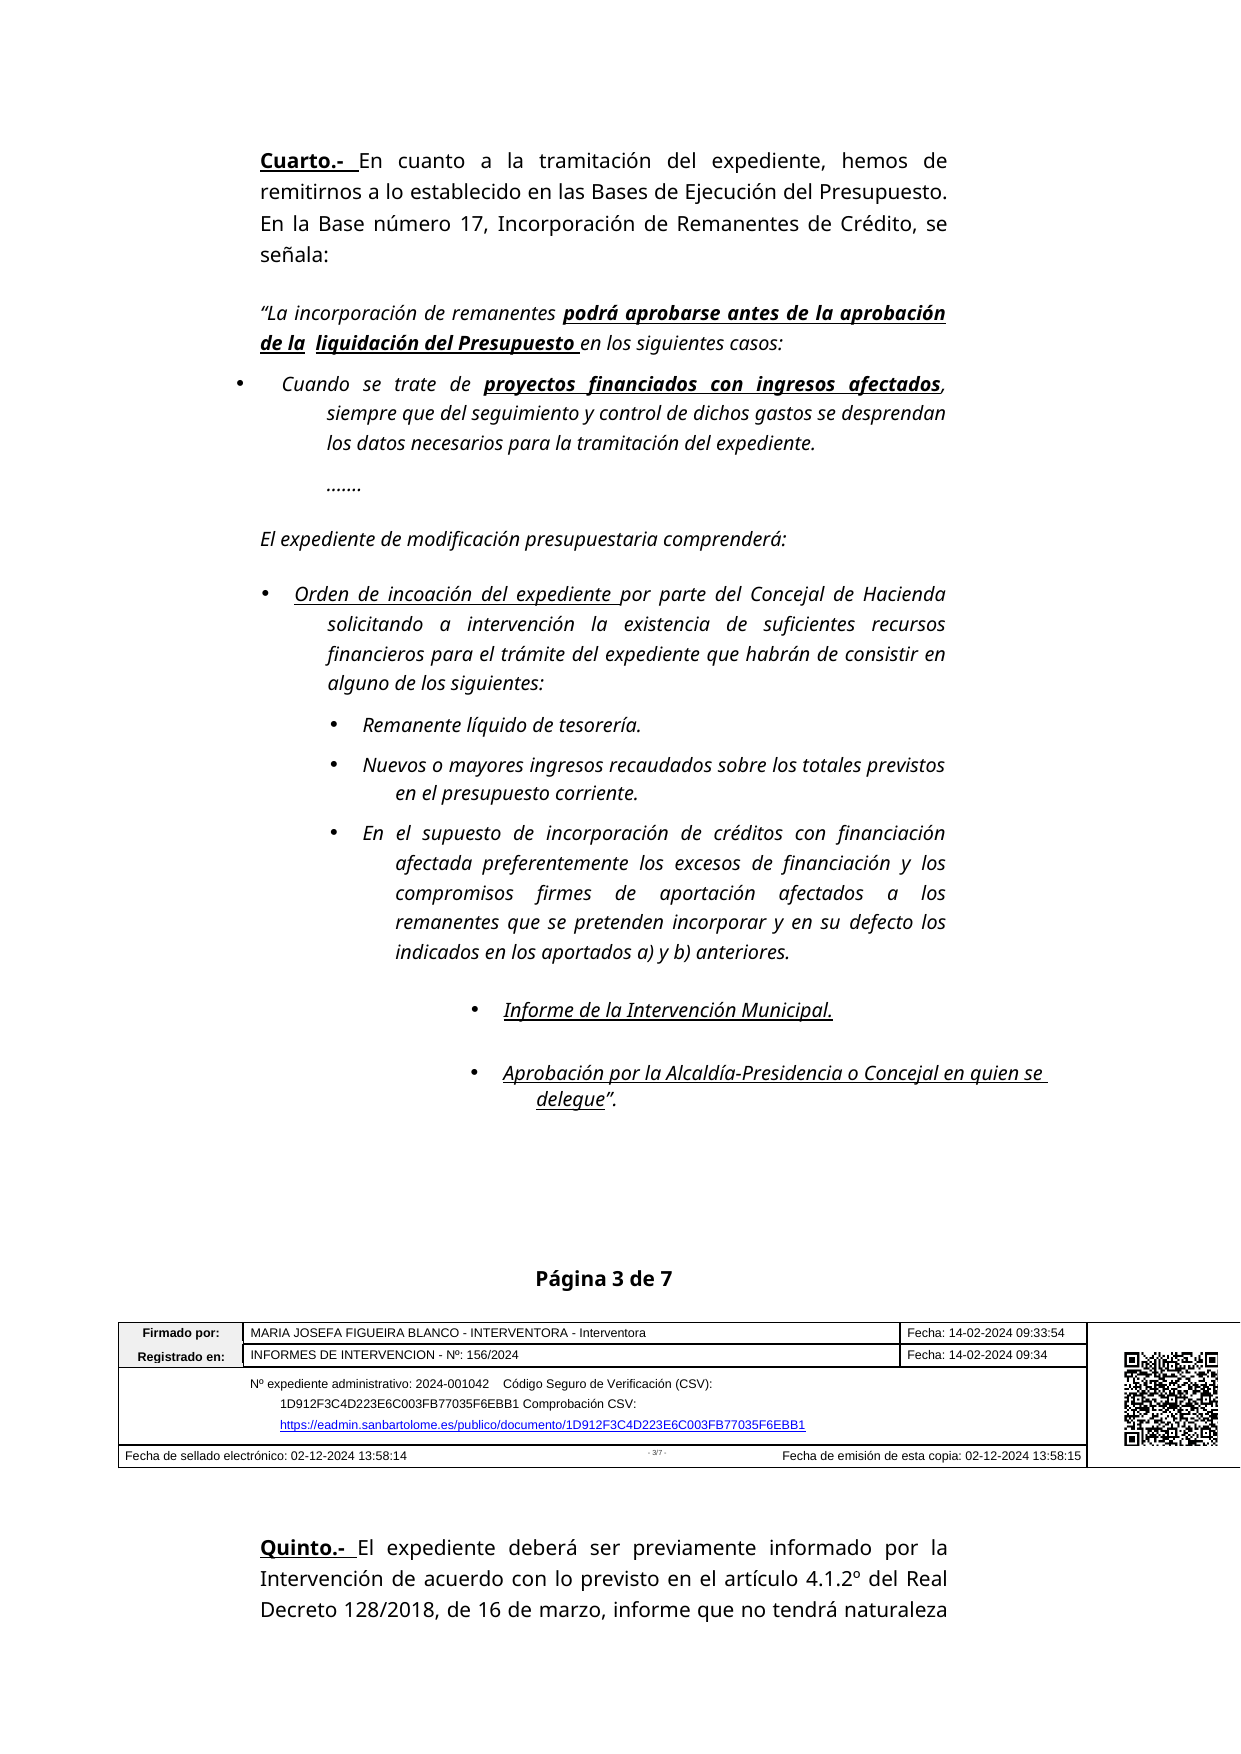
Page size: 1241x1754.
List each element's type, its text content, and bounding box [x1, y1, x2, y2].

table_cell Fecha de sellado electrónico: 02-12-2024 13:58:14 - 3/7 - Fecha de emisión de esta copia: 02-12-2024 13:58:15 [119, 1446, 1086, 1467]
text El expediente de modificación presupuestaria comprenderá: [260, 526, 1122, 552]
table_cell INFORMES DE INTERVENCION - Nº: 156/2024 [244, 1345, 899, 1366]
table_header Firmado por: [119, 1323, 242, 1341]
table_cell Registrado en: [119, 1347, 242, 1363]
text ……. [327, 470, 1122, 497]
text “La incorporación de remanentes podrá aprobarse antes de la aprobación de la liquidación del Presupuesto en los siguientes casos: [260, 299, 948, 356]
list Informe de la Intervención Municipal. [471, 996, 1122, 1023]
list Nuevos o mayores ingresos recaudados sobre los totales previstos en el presupuesto corriente. [330, 751, 948, 806]
list Orden de incoación del expediente por parte del Concejal de Hacienda solicitando a intervención la existencia de suficientes recursos financieros para el trámite del expediente que habrán de consistir en alguno de los siguientes: [261, 581, 948, 696]
table_cell Fecha: 14-02-2024 09:34 [901, 1345, 1086, 1366]
list En el supuesto de incorporación de créditos con financiación afectada preferentemente los excesos de financiación y los compromisos firmes de aportación afectados a los remanentes que se pretenden incorporar y en su defecto los indicados en los aportados a) y b) anteriores. [330, 820, 948, 965]
table_header MARIA JOSEFA FIGUEIRA BLANCO - INTERVENTORA - Interventora [244, 1323, 899, 1343]
list Aprobación por la Alcaldía-Presidencia o Concejal en quien se delegue”. [470, 1059, 1122, 1113]
text Quinto.- El expediente deberá ser previamente informado por la Intervención de acuerdo con lo previsto en el artículo 4.1.2º del Real Decreto 128/2018, de 16 de marzo, informe que no tendrá naturaleza [260, 1533, 948, 1624]
list Cuando se trate de proyectos financiados con ingresos afectados, siempre que del seguimiento y control de dichos gastos se desprendan los datos necesarios para la tramitación del expediente. [236, 370, 948, 456]
table_header [1088, 1323, 1240, 1467]
list Remanente líquido de tesorería. [330, 711, 1122, 738]
table_header Fecha: 14-02-2024 09:33:54 [901, 1323, 1086, 1343]
table_cell Nº expediente administrativo: 2024-001042 Código Seguro de Verificación (CSV): 1D912F3C4D223E6C003FB77035F6EBB1 Comprobación CSV: https://eadmin.sanbartolome.es/publico/documento/1D912F3C4D223E6C003FB77035F6EBB1 [119, 1368, 1086, 1444]
text Cuarto.- En cuanto a la tramitación del expediente, hemos de remitirnos a lo establecido en las Bases de Ejecución del Presupuesto. En la Base número 17, Incorporación de Remanentes de Crédito, se señala: [260, 146, 948, 268]
text Página 3 de 7 [279, 1264, 928, 1293]
